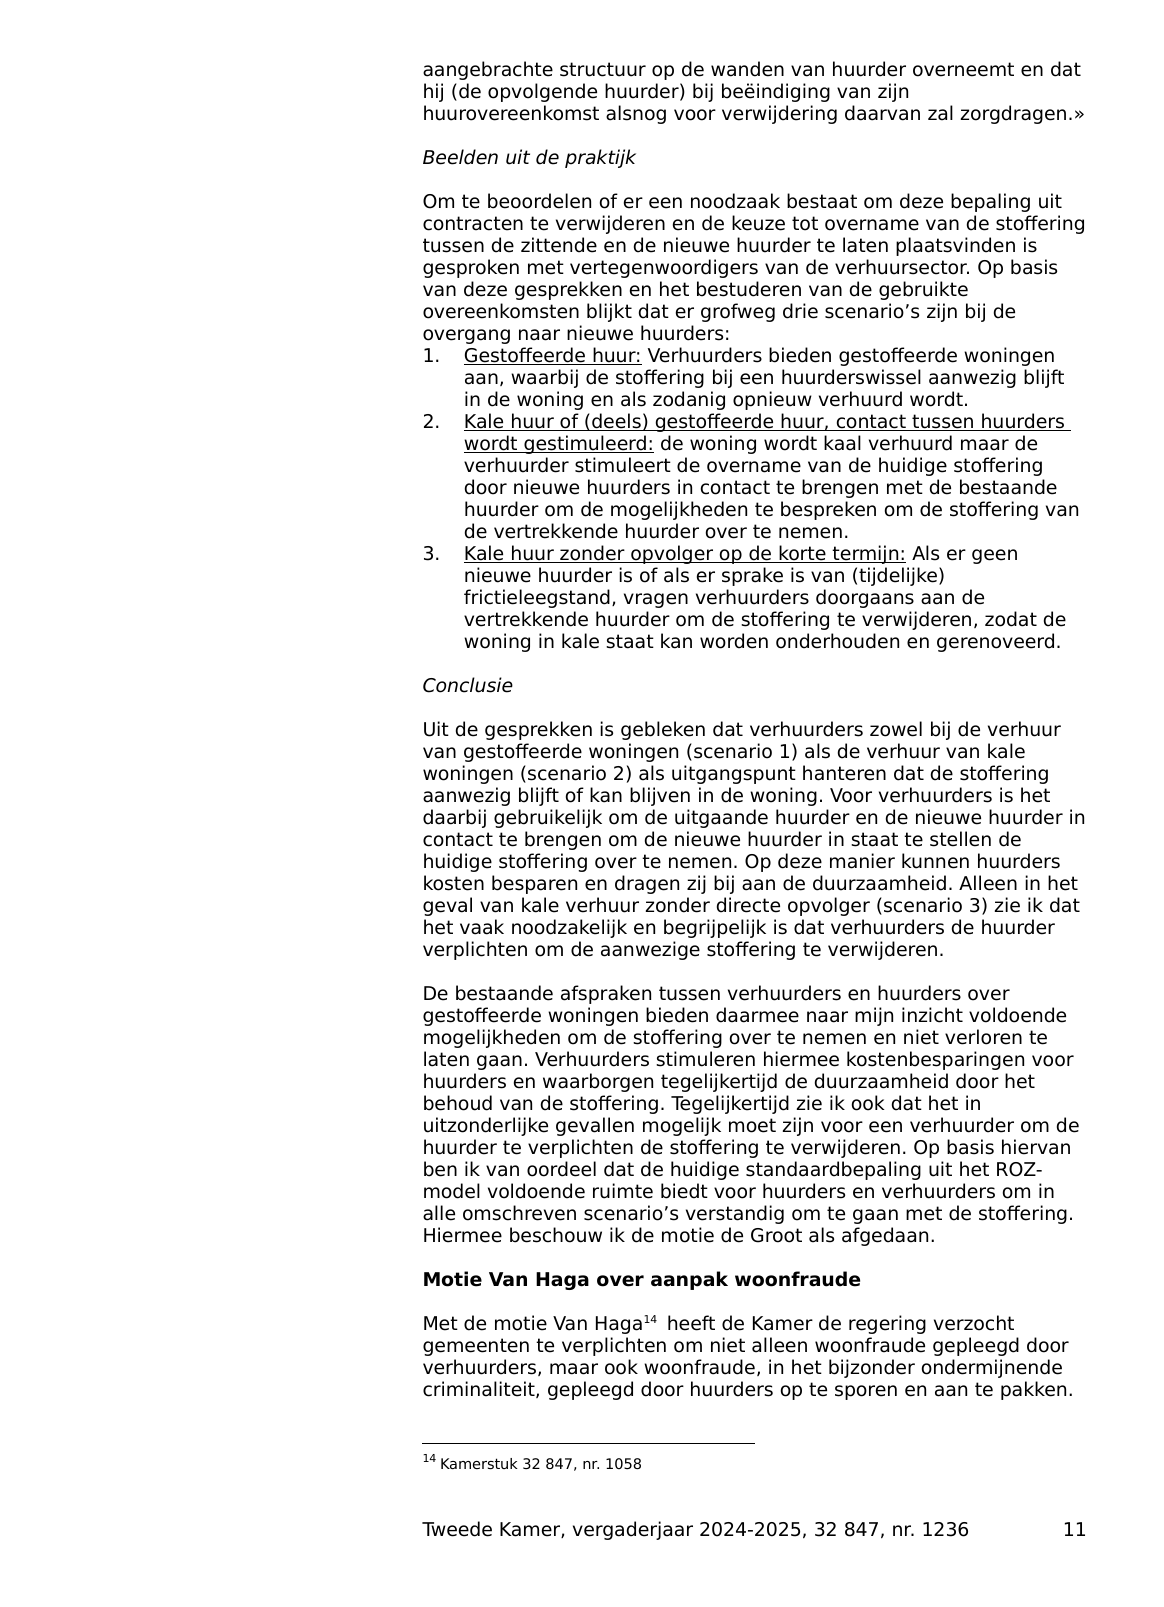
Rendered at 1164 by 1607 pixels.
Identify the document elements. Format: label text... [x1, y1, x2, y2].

subtitle Beelden uit de praktijk [422, 147, 1087, 169]
text Om te beoordelen of er een noodzaak bestaat om deze bepaling uit contracten te verwijderen en de keuze tot overname van de stoffering tussen de zittende en de nieuwe huurder te laten plaatsvinden is gesproken met vertegenwoordigers van de verhuursector. Op basis van deze gesprekken en het bestuderen van de gebruikte overeenkomsten blijkt dat er grofweg drie scenario’s zijn bij de overgang naar nieuwe huurders: [422, 191, 1087, 345]
text Uit de gesprekken is gebleken dat verhuurders zowel bij de verhuur van gestoffeerde woningen (scenario 1) als de verhuur van kale woningen (scenario 2) als uitgangspunt hanteren dat de stoffering aanwezig blijft of kan blijven in de woning. Voor verhuurders is het daarbij gebruikelijk om de uitgaande huurder en de nieuwe huurder in contact te brengen om de nieuwe huurder in staat te stellen de huidige stoffering over te nemen. Op deze manier kunnen huurders kosten besparen en dragen zij bij aan de duurzaamheid. Alleen in het geval van kale verhuur zonder directe opvolger (scenario 3) zie ik dat het vaak noodzakelijk en begrijpelijk is dat verhuurders de huurder verplichten om de aanwezige stoffering te verwijderen. [422, 719, 1087, 961]
text Met de motie Van Haga heeft de Kamer de regering verzocht gemeenten te verplichten om niet alleen woonfraude gepleegd door verhuurders, maar ook woonfraude, in het bijzonder ondermijnende criminaliteit, gepleegd door huurders op te sporen en aan te pakken. [422, 1313, 1087, 1401]
text Kamerstuk 32 847, nr. 1058 [422, 1452, 1087, 1474]
text 1. Gestoffeerde huur: Verhuurders bieden gestoffeerde woningen aan, waarbij de stoffering bij een huurderswissel aanwezig blijft in de woning en als zodanig opnieuw verhuurd wordt. [422, 345, 1087, 411]
text De bestaande afspraken tussen verhuurders en huurders over gestoffeerde woningen bieden daarmee naar mijn inzicht voldoende mogelijkheden om de stoffering over te nemen en niet verloren te laten gaan. Verhuurders stimuleren hiermee kostenbesparingen voor huurders en waarborgen tegelijkertijd de duurzaamheid door het behoud van de stoffering. Tegelijkertijd zie ik ook dat het in uitzonderlijke gevallen mogelijk moet zijn voor een verhuurder om de huurder te verplichten de stoffering te verwijderen. Op basis hiervan ben ik van oordeel dat de huidige standaardbepaling uit het ROZ-model voldoende ruimte biedt voor huurders en verhuurders om in alle omschreven scenario’s verstandig om te gaan met de stoffering. Hiermee beschouw ik de motie de Groot als afgedaan. [422, 983, 1087, 1247]
text 3. Kale huur zonder opvolger op de korte termijn: Als er geen nieuwe huurder is of als er sprake is van (tijdelijke) frictieleegstand, vragen verhuurders doorgaans aan de vertrekkende huurder om de stoffering te verwijderen, zodat de woning in kale staat kan worden onderhouden en gerenoveerd. [422, 543, 1087, 653]
subtitle Conclusie [422, 675, 1087, 697]
text 2. Kale huur of (deels) gestoffeerde huur, contact tussen huurders wordt gestimuleerd: de woning wordt kaal verhuurd maar de verhuurder stimuleert de overname van de huidige stoffering door nieuwe huurders in contact te brengen met de bestaande huurder om de mogelijkheden te bespreken om de stoffering van de vertrekkende huurder over te nemen. [422, 411, 1087, 543]
subtitle Motie Van Haga over aanpak woonfraude [422, 1269, 1087, 1291]
text aangebrachte structuur op de wanden van huurder overneemt en dat hij (de opvolgende huurder) bij beëindiging van zijn huurovereenkomst alsnog voor verwijdering daarvan zal zorgdragen.» [422, 59, 1087, 125]
